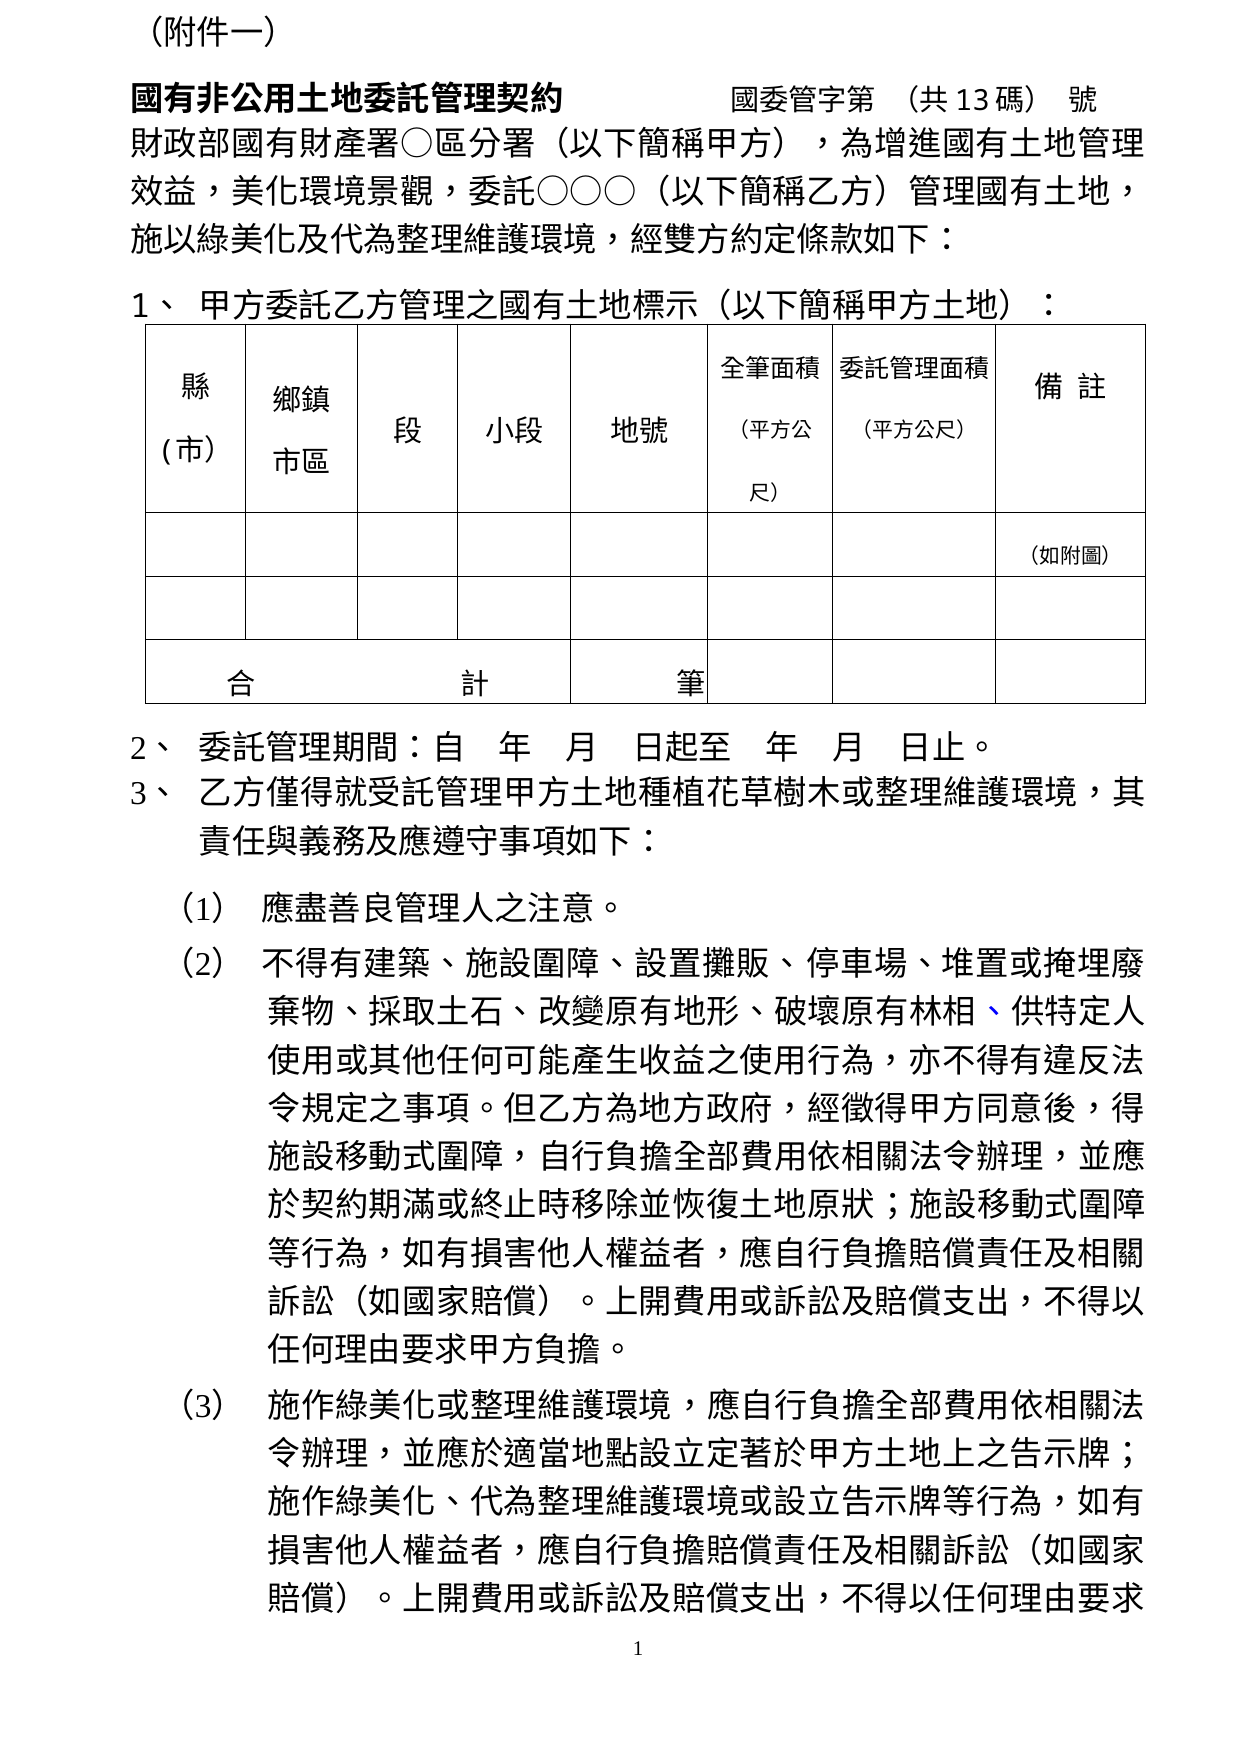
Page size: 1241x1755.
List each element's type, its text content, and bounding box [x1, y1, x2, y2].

table_cell [571, 513, 707, 576]
table_cell （如附圖） [996, 513, 1145, 576]
table_cell [358, 513, 457, 576]
table_cell [458, 577, 570, 639]
table_cell [708, 577, 832, 639]
table_header 備 註 [996, 325, 1145, 512]
table_cell [246, 577, 357, 639]
text 國有非公用土地委託管理契約 國委管字第 （共13碼） 號 [130, 54, 1146, 116]
list 應盡善良管理人之注意。 [161, 881, 1146, 929]
table_cell [708, 513, 832, 576]
table_header 委託管理面積 （平方公尺） [833, 325, 995, 512]
table_header 段 [358, 325, 457, 512]
table_cell [458, 513, 570, 576]
table_header 鄉鎮 市區 [246, 325, 357, 512]
table_cell [996, 577, 1145, 639]
table_cell [996, 640, 1145, 703]
list 甲方委託乙方管理之國有土地標示（以下簡稱甲方土地）： [130, 261, 1146, 323]
text 財政部國有財產署○區分署（以下簡稱甲方），為增進國有土地管理效益，美化環境景觀，委託○○○（以下簡稱乙方）管理國有土地，施以綠美化及代為整理維護環境，經雙方約定條款如下： [130, 116, 1146, 261]
table_cell [833, 577, 995, 639]
list 施作綠美化或整理維護環境，應自行負擔全部費用依相關法令辦理，並應於適當地點設立定著於甲方土地上之告示牌；施作綠美化、代為整理維護環境或設立告示牌等行為，如有損害他人權益者，應自行負擔賠償責任及相關訴訟（如國家賠償）。上開費用或訴訟及賠償支出，不得以任何理由要求 [161, 1379, 1146, 1620]
table_cell [246, 513, 357, 576]
table_cell [833, 513, 995, 576]
table_cell [708, 640, 832, 703]
list 乙方僅得就受託管理甲方土地種植花草樹木或整理維護環境，其責任與義務及應遵守事項如下： [130, 766, 1146, 863]
table_header 地號 [571, 325, 707, 512]
list 不得有建築、施設圍障、設置攤販、停車場、堆置或掩埋廢棄物、採取土石、改變原有地形、破壞原有林相、供特定人使用或其他任何可能產生收益之使用行為，亦不得有違反法令規定之事項。但乙方為地方政府，經徵得甲方同意後，得施設移動式圍障，自行負擔全部費用依相關法令辦理，並應於契約期滿或終止時移除並恢復土地原狀；施設移動式圍障等行為，如有損害他人權益者，應自行負擔賠償責任及相關訴訟（如國家賠償）。上開費用或訴訟及賠償支出，不得以任何理由要求甲方負擔。 [161, 937, 1146, 1371]
table_cell 合 計 [146, 640, 570, 703]
table_cell [358, 577, 457, 639]
list 委託管理期間：自 年 月 日起至 年 月 日止。 [130, 704, 1146, 766]
table_cell 筆 [571, 640, 707, 703]
table_cell [146, 513, 245, 576]
table_cell [571, 577, 707, 639]
table_header 小段 [458, 325, 570, 512]
table_header 縣(市） [146, 325, 245, 512]
table_header 全筆面積（平方公尺） [708, 325, 832, 512]
table_cell [146, 577, 245, 639]
table_cell [833, 640, 995, 703]
text （附件一） [130, 6, 1146, 54]
